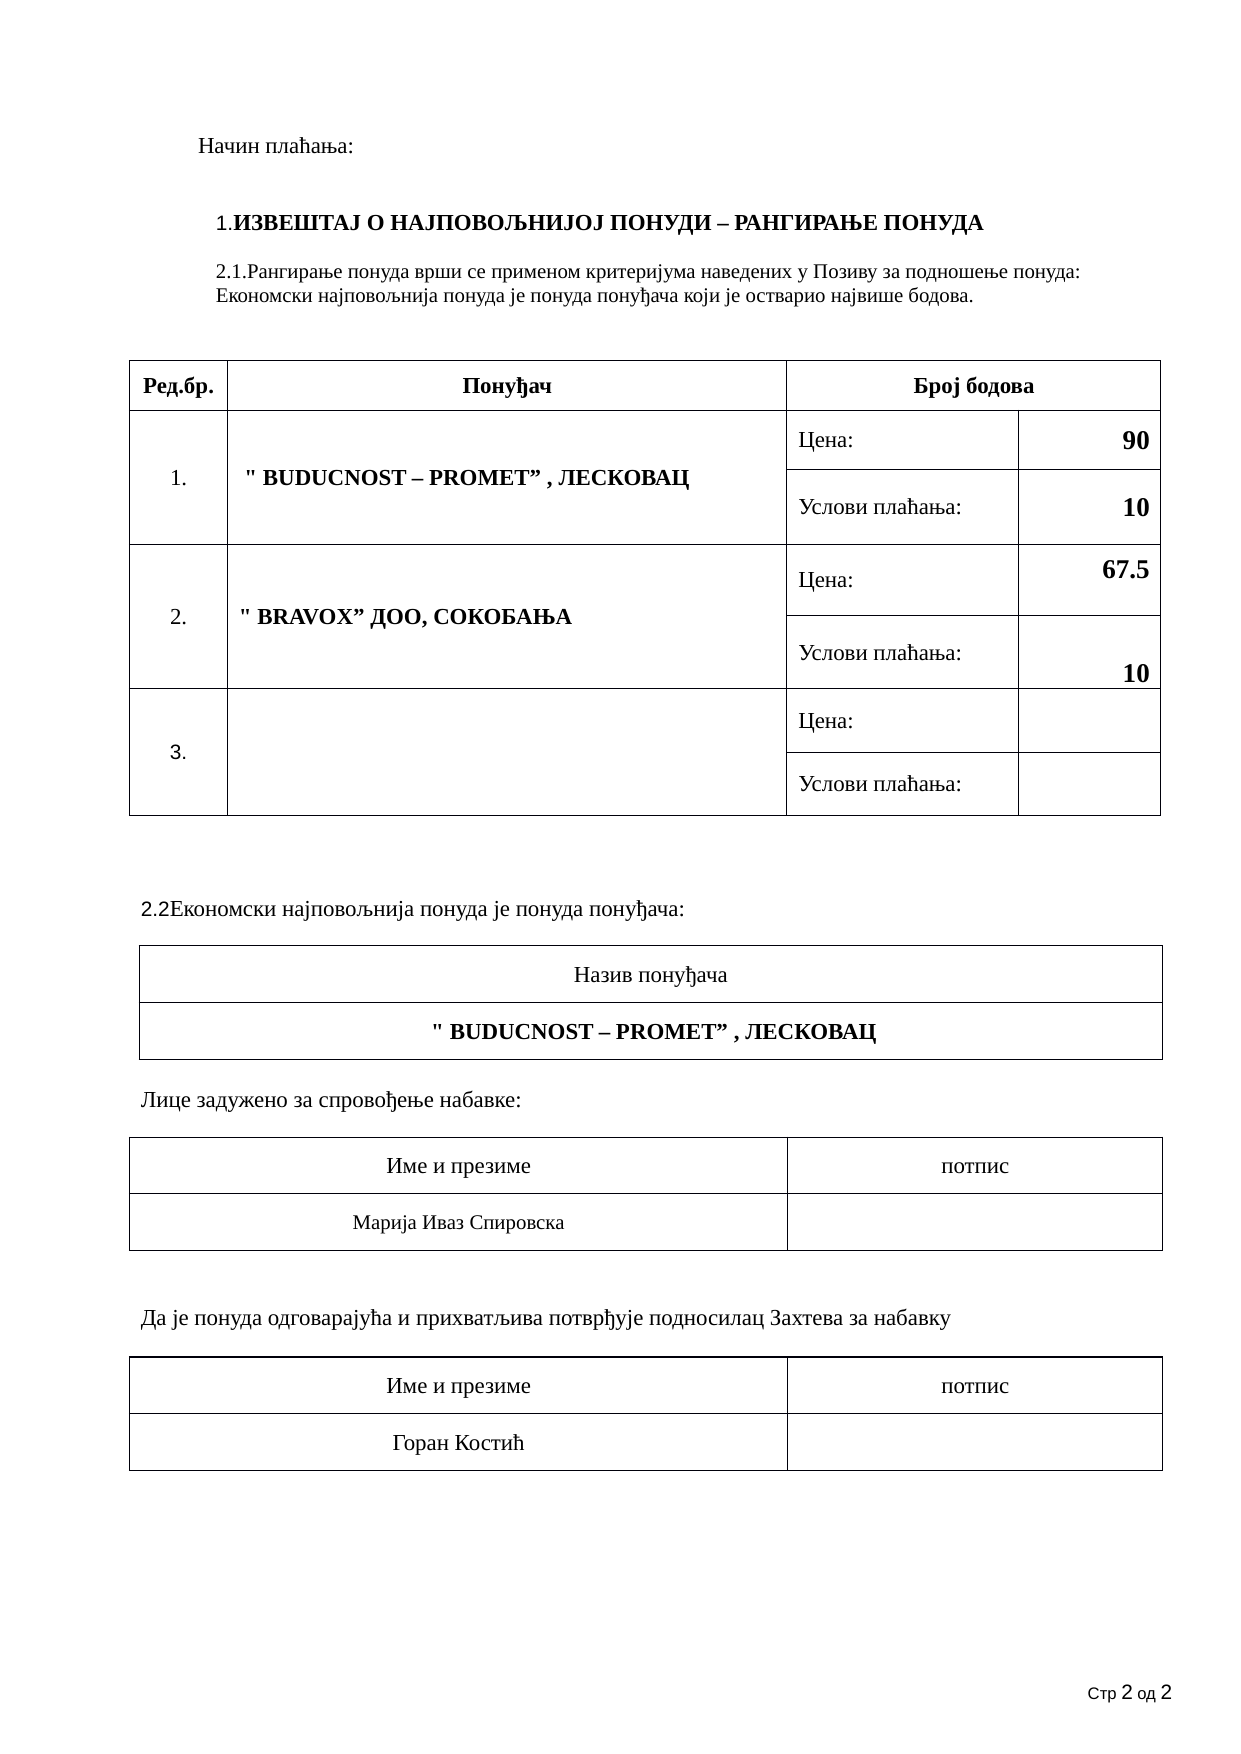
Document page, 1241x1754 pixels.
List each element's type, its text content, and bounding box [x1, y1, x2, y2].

list 2.1.Рангирање понуда врши се применом критеријума наведених у Позиву за подношење понуда: [216, 259, 1172, 283]
table_cell Услови плаћања: [787, 470, 1018, 543]
table_cell 1. [130, 411, 227, 543]
text Да је понуда одговарајућа и прихватљива потврђује подносилац Захтева за набавку [141, 1304, 1172, 1330]
table_header Назив понуђача [140, 946, 1162, 1002]
table_cell 10 [1019, 470, 1160, 543]
table_cell Услови плаћања: [787, 616, 1018, 688]
table_cell 3. [130, 689, 227, 815]
table_cell [1019, 753, 1160, 815]
table_cell 2. [130, 545, 227, 688]
table_cell Горан Костић [130, 1414, 787, 1470]
table_cell " BUDUCNOST – PROMET” , ЛЕСКОВАЦ [228, 411, 786, 543]
table_cell Марија Иваз Спировска [130, 1194, 787, 1250]
table_cell Цена: [787, 689, 1018, 752]
table_cell Цена: [787, 411, 1018, 468]
text Начин плаћања: [141, 132, 1172, 159]
table_cell [1019, 689, 1160, 752]
table_cell 10 [1019, 616, 1160, 688]
list ИЗВЕШТАЈ О НАЈПОВОЉНИЈОЈ ПОНУДИ – РАНГИРАЊЕ ПОНУДА [216, 209, 1172, 235]
table_header Име и презиме [130, 1358, 787, 1413]
table_header Број бодова [787, 361, 1160, 409]
table_cell " BUDUCNOST – PROMET” , ЛЕСКОВАЦ [140, 1003, 1162, 1059]
table_cell Цена: [787, 545, 1018, 615]
table_header Понуђач [228, 361, 786, 409]
table_header Име и презиме [130, 1138, 787, 1193]
table_cell [788, 1414, 1162, 1470]
table_cell [788, 1194, 1162, 1250]
list Економски најповољнија понуда је понуда понуђача: [141, 895, 1172, 921]
table_header потпис [788, 1138, 1162, 1193]
table_cell Услови плаћања: [787, 753, 1018, 815]
table_header потпис [788, 1358, 1162, 1413]
table_cell [228, 689, 786, 815]
table_header Ред.бр. [130, 361, 227, 409]
table_cell 67.5 [1019, 545, 1160, 615]
list Економски најповољнија понуда је понуда понуђача који је остварио највише бодова. [216, 283, 1172, 307]
table_cell " BRAVOX” ДОО, СОКОБАЊА [228, 545, 786, 688]
text Лице задужено за спровођење набавке: [141, 1086, 1172, 1112]
table_cell 90 [1019, 411, 1160, 468]
